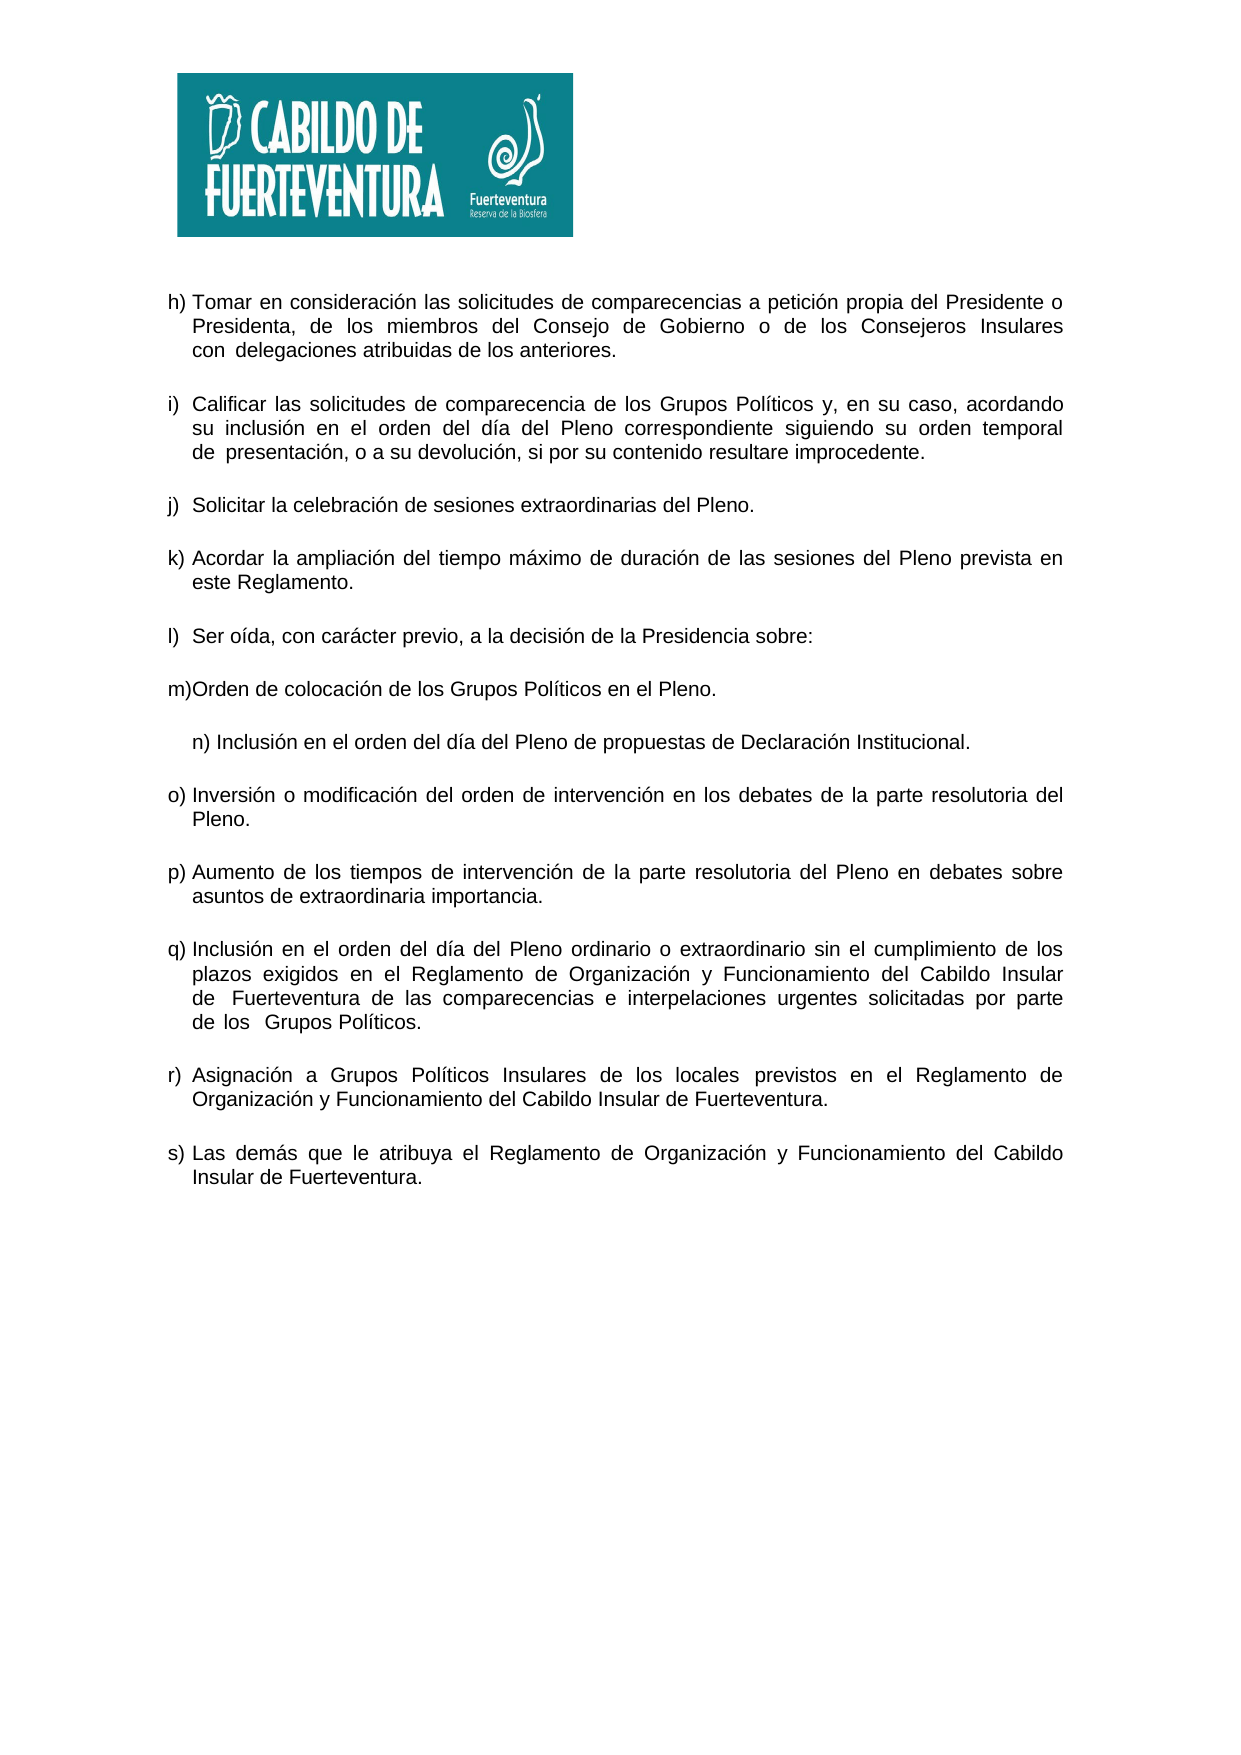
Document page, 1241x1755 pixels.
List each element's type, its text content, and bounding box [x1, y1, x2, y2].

list Inversión o modificación del orden de intervención en los debates de la parte resolutoria del Pleno. [177, 783, 1063, 831]
list Solicitar la celebración de sesiones extraordinarias del Pleno. [177, 493, 1074, 517]
list Inclusión en el orden del día del Pleno ordinario o extraordinario sin el cumplimiento de los plazos exigidos en el Reglamento de Organización y Funcionamiento del Cabildo Insular de Fuerteventura de las comparecencias e interpelaciones urgentes solicitadas por parte de los Grupos Políticos. [177, 937, 1064, 1034]
list Calificar las solicitudes de comparecencia de los Grupos Políticos y, en su caso, acordando su inclusión en el orden del día del Pleno correspondiente siguiendo su orden temporal de presentación, o a su devolución, si por su contenido resultare improcedente. [177, 391, 1063, 464]
list Inclusión en el orden del día del Pleno de propuestas de Declaración Institucional. [201, 730, 1074, 754]
list Tomar en consideración las solicitudes de comparecencias a petición propia del Presidente o Presidenta, de los miembros del Consejo de Gobierno o de los Consejeros Insulares con delegaciones atribuidas de los anteriores. [177, 290, 1063, 362]
list Orden de colocación de los Grupos Políticos en el Pleno. [177, 676, 1074, 700]
list Acordar la ampliación del tiempo máximo de duración de las sesiones del Pleno prevista en este Reglamento. [177, 546, 1063, 594]
list Asignación a Grupos Políticos Insulares de los locales previstos en el Reglamento de Organización y Funcionamiento del Cabildo Insular de Fuerteventura. [177, 1063, 1063, 1111]
list Ser oída, con carácter previo, a la decisión de la Presidencia sobre: [177, 623, 1074, 647]
list Aumento de los tiempos de intervención de la parte resolutoria del Pleno en debates sobre asuntos de extraordinaria importancia. [177, 860, 1064, 908]
list Las demás que le atribuya el Reglamento de Organización y Funcionamiento del Cabildo Insular de Fuerteventura. [177, 1140, 1063, 1188]
